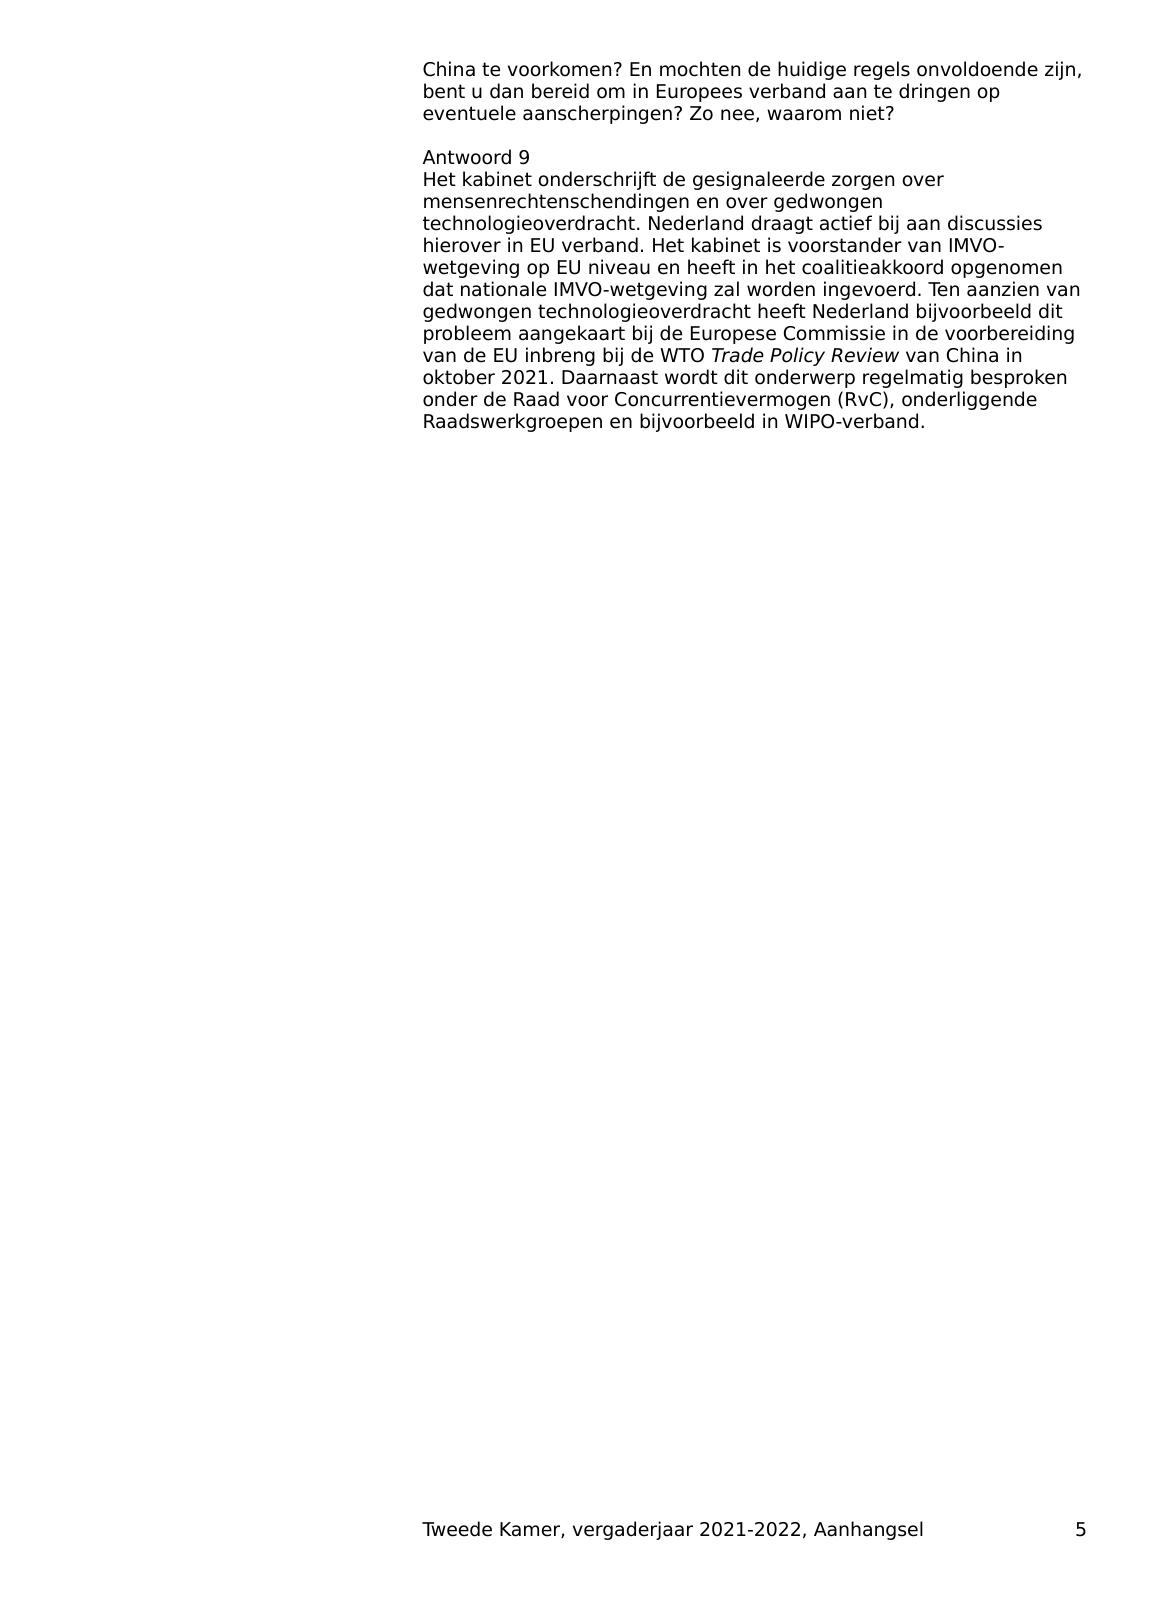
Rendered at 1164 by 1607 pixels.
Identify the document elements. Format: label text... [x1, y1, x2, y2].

text Antwoord 9 [422, 147, 1087, 169]
text China te voorkomen? En mochten de huidige regels onvoldoende zijn, bent u dan bereid om in Europees verband aan te dringen op eventuele aanscherpingen? Zo nee, waarom niet? [422, 59, 1087, 125]
text Het kabinet onderschrijft de gesignaleerde zorgen over mensenrechtenschendingen en over gedwongen technologieoverdracht. Nederland draagt actief bij aan discussies hierover in EU verband. Het kabinet is voorstander van IMVO-wetgeving op EU niveau en heeft in het coalitieakkoord opgenomen dat nationale IMVO-wetgeving zal worden ingevoerd. Ten aanzien van gedwongen technologieoverdracht heeft Nederland bijvoorbeeld dit probleem aangekaart bij de Europese Commissie in de voorbereiding van de EU inbreng bij de WTO Trade Policy Review van China in oktober 2021. Daarnaast wordt dit onderwerp regelmatig besproken onder de Raad voor Concurrentievermogen (RvC), onderliggende Raadswerkgroepen en bijvoorbeeld in WIPO-verband. [422, 169, 1087, 433]
